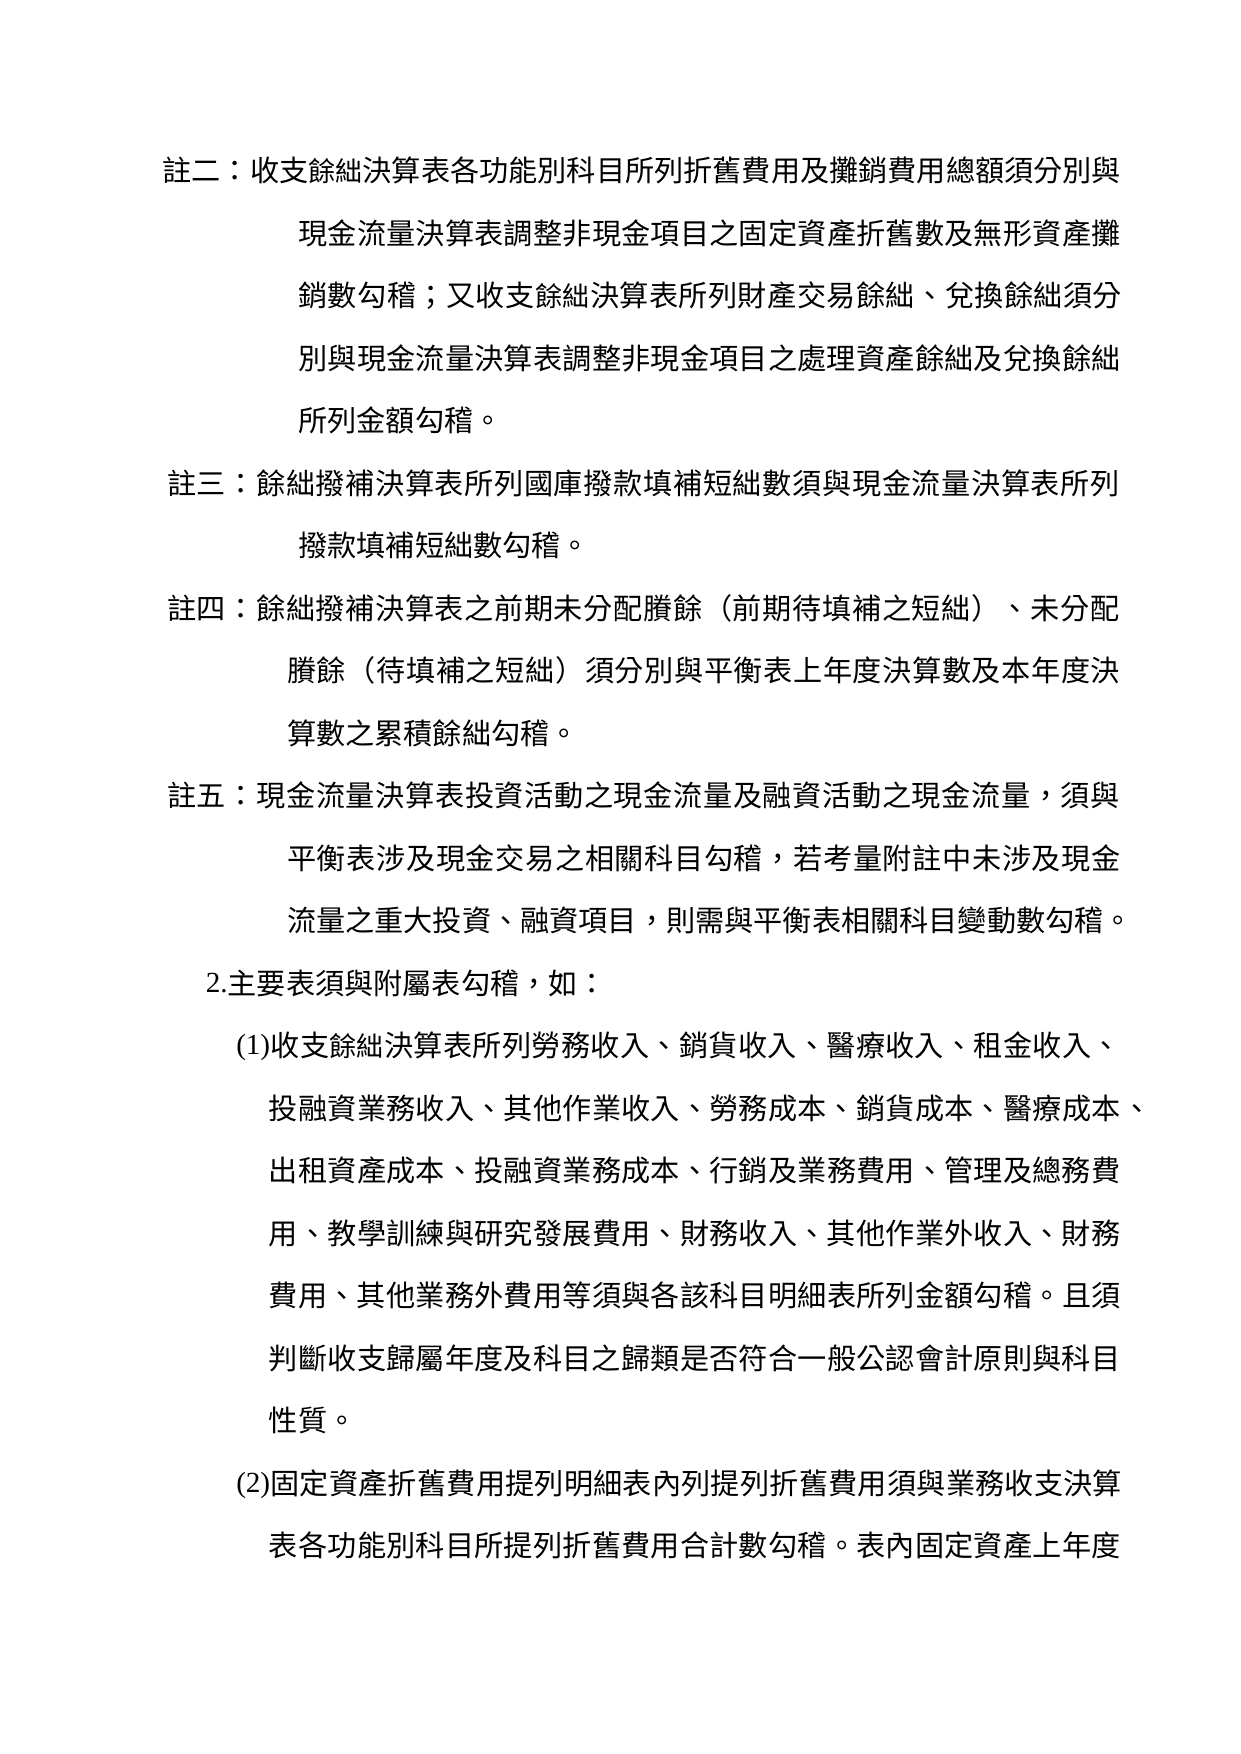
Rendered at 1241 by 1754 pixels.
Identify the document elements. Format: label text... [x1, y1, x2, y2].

text (1)收支餘絀決算表所列勞務收入、銷貨收入、醫療收入、租金收入、投融資業務收入、其他作業收入、勞務成本、銷貨成本、醫療成本、出租資產成本、投融資業務成本、行銷及業務費用、管理及總務費用、教學訓練與研究發展費用、財務收入、其他作業外收入、財務費用、其他業務外費用等須與各該科目明細表所列金額勾稽。且須判斷收支歸屬年度及科目之歸類是否符合一般公認會計原則與科目性質。 [236, 1002, 1122, 1440]
text 2.主要表須與附屬表勾稽，如： [118, 940, 1122, 1002]
text 註三：餘絀撥補決算表所列國庫撥款填補短絀數須與現金流量決算表所列撥款填補短絀數勾稽。 [118, 440, 1122, 565]
text 註四：餘絀撥補決算表之前期未分配賸餘（前期待填補之短絀）、未分配賸餘（待填補之短絀）須分別與平衡表上年度決算數及本年度決算數之累積餘絀勾稽。 [118, 565, 1122, 752]
text 註二：收支餘絀決算表各功能別科目所列折舊費用及攤銷費用總額須分別與現金流量決算表調整非現金項目之固定資產折舊數及無形資產攤銷數勾稽；又收支餘絀決算表所列財產交易餘絀、兌換餘絀須分別與現金流量決算表調整非現金項目之處理資產餘絀及兌換餘絀所列金額勾稽。 [118, 127, 1122, 440]
text 註五：現金流量決算表投資活動之現金流量及融資活動之現金流量，須與平衡表涉及現金交易之相關科目勾稽，若考量附註中未涉及現金流量之重大投資、融資項目，則需與平衡表相關科目變動數勾稽。 [118, 752, 1122, 940]
text (2)固定資產折舊費用提列明細表內列提列折舊費用須與業務收支決算表各功能別科目所提列折舊費用合計數勾稽。表內固定資產上年度 [236, 1440, 1122, 1565]
